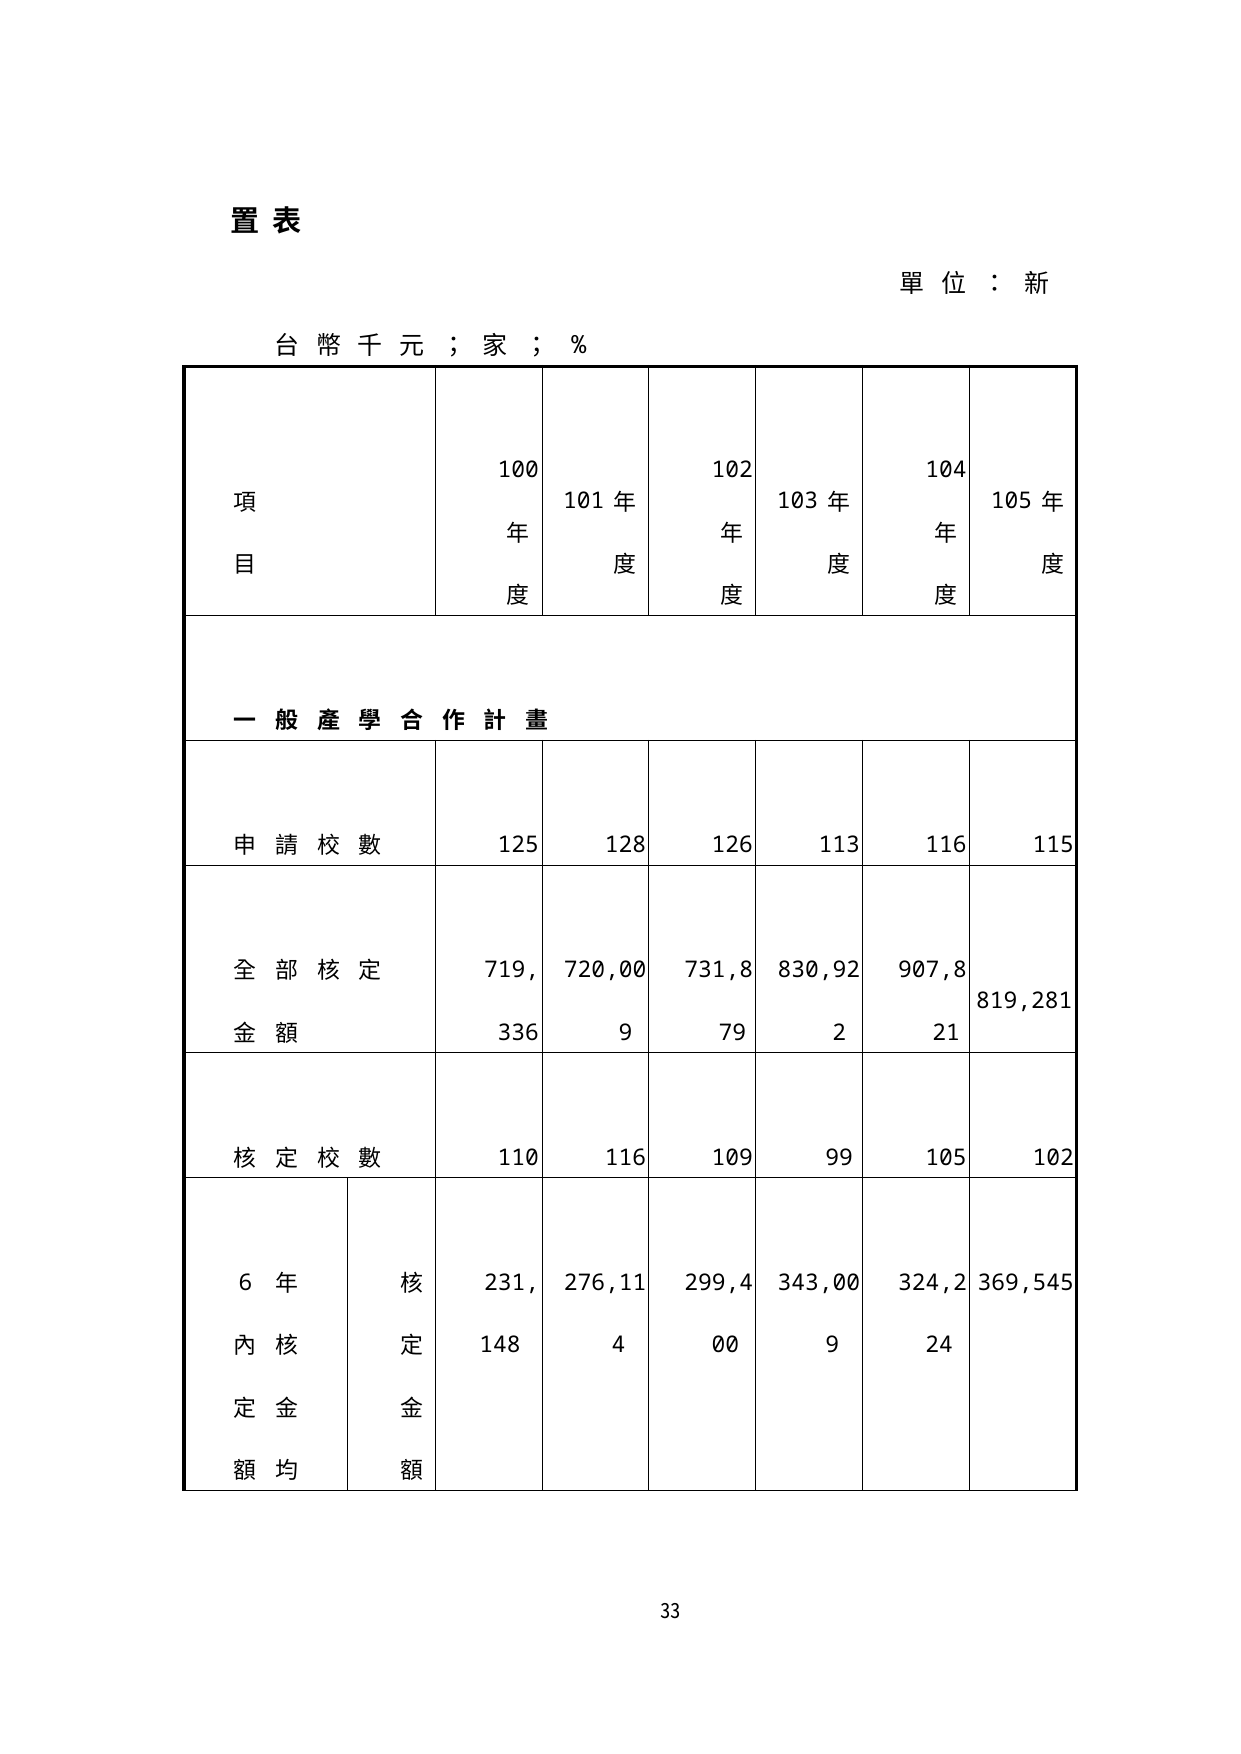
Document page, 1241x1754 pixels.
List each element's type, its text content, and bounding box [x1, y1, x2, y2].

table_cell 719,336 [436, 866, 542, 1052]
table_cell 116 [543, 1053, 648, 1177]
table_cell 核定校數 [186, 1053, 435, 1177]
table_cell 110 [436, 1053, 542, 1177]
table_cell 819,281 [970, 866, 1075, 1052]
table_cell 720,009 [543, 866, 648, 1052]
table_cell 343,009 [756, 1178, 862, 1490]
table_cell 126 [649, 741, 755, 865]
text 單位：新台幣千元；家；% [242, 240, 1058, 365]
table_cell 一般產學合作計畫 [186, 616, 1075, 740]
table_cell 324,224 [863, 1178, 969, 1490]
table_cell 105 [863, 1053, 969, 1177]
table_cell 299,400 [649, 1178, 755, 1490]
table_cell 113 [756, 741, 862, 865]
table_cell 115 [970, 741, 1075, 865]
table_cell 核定金額 [348, 1178, 435, 1490]
table_header 項 目 [186, 368, 435, 615]
table_header 101年度 [543, 368, 648, 615]
table_cell 830,922 [756, 866, 862, 1052]
table_cell 116 [863, 741, 969, 865]
table_header 103年度 [756, 368, 862, 615]
table_cell 907,821 [863, 866, 969, 1052]
table_cell 369,545 [970, 1178, 1075, 1490]
text 置表 [181, 177, 1058, 240]
table_cell 731,879 [649, 866, 755, 1052]
table_header 100年度 [436, 368, 542, 615]
table_header 105年度 [970, 368, 1075, 615]
table_cell 99 [756, 1053, 862, 1177]
table_header 102年度 [649, 368, 755, 615]
table_cell 102 [970, 1053, 1075, 1177]
table_cell 109 [649, 1053, 755, 1177]
table_cell 128 [543, 741, 648, 865]
table_header 104年度 [863, 368, 969, 615]
table_cell 全部核定金額 [186, 866, 435, 1052]
table_cell 6年內核定金額均 [186, 1178, 347, 1490]
table_cell 125 [436, 741, 542, 865]
table_cell 276,114 [543, 1178, 648, 1490]
table_cell 231,148 [436, 1178, 542, 1490]
table_cell 申請校數 [186, 741, 435, 865]
